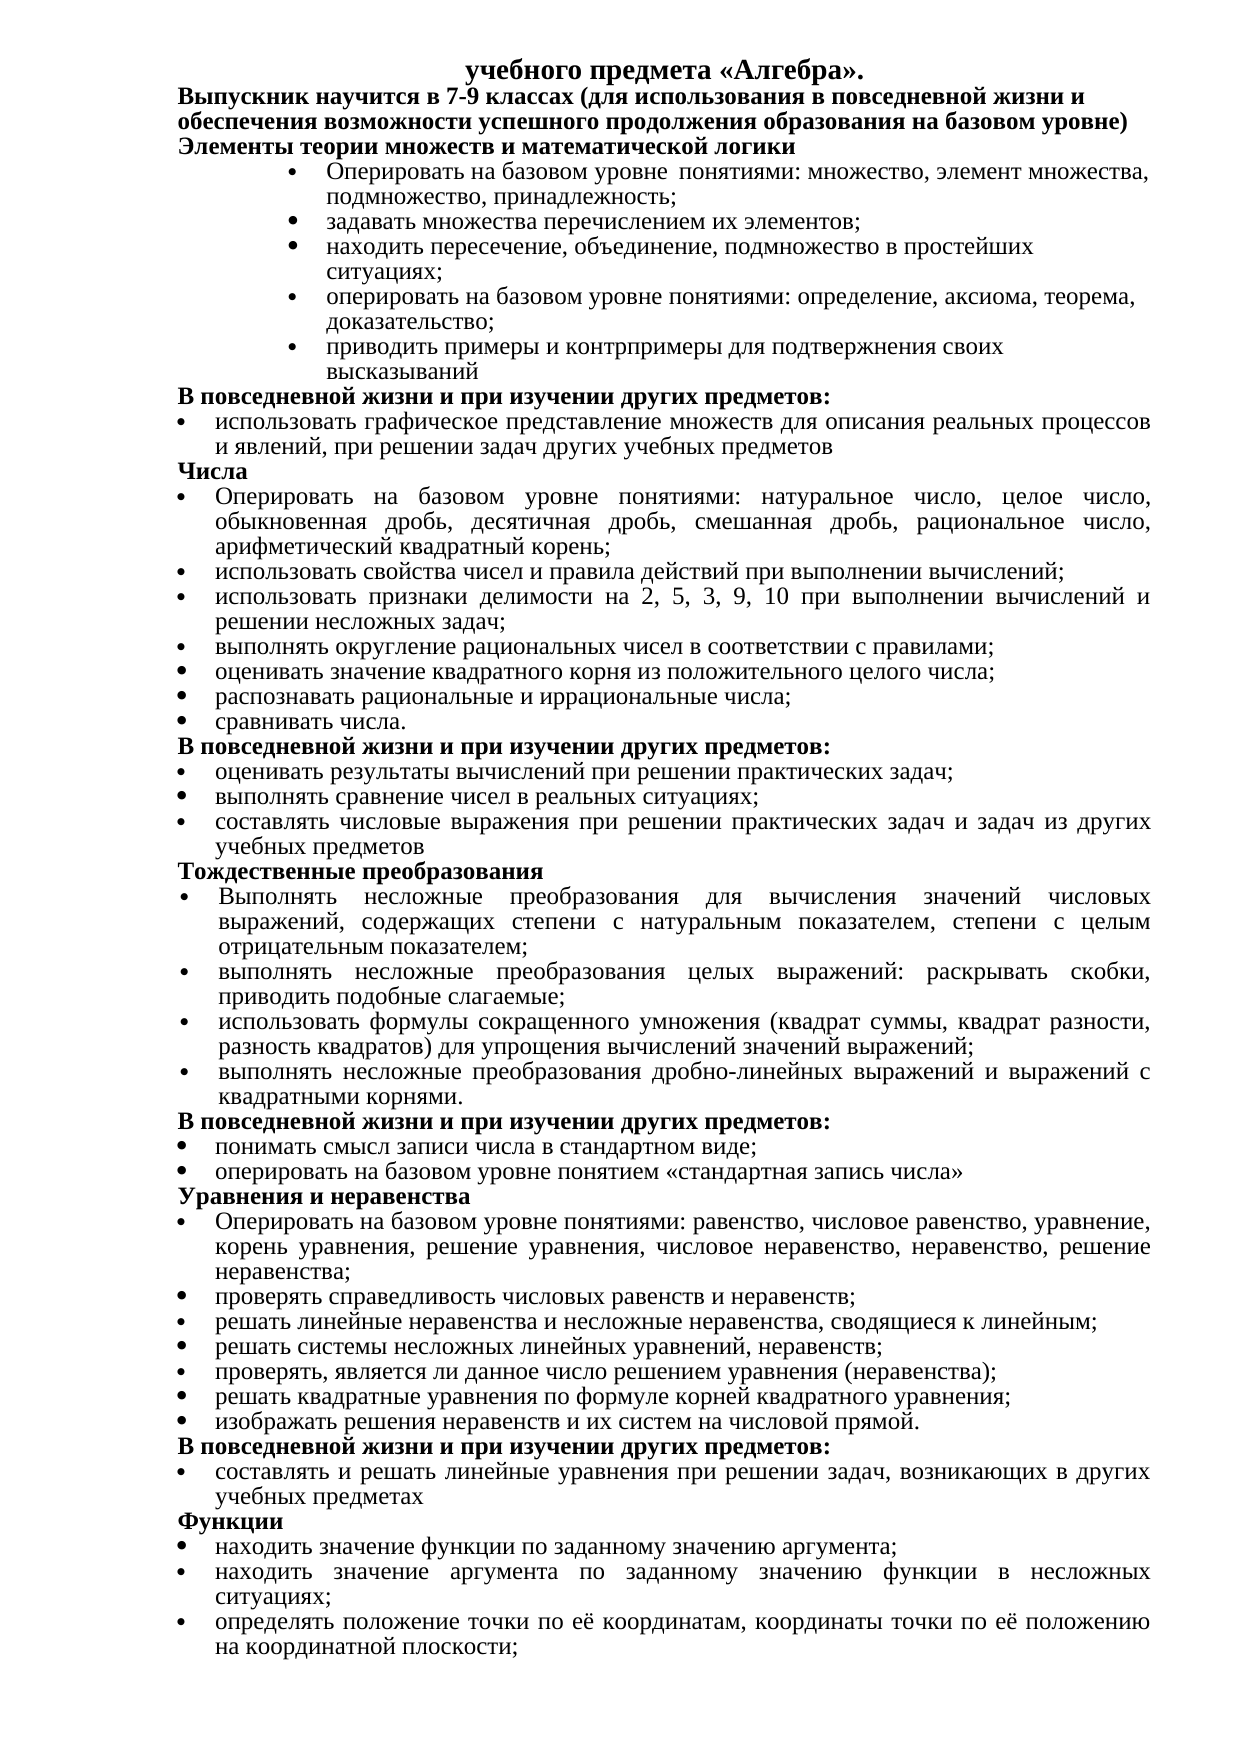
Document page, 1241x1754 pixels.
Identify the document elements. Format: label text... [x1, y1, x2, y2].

list находить пересечение, объединение, подмножество в простейших ситуациях; [288, 234, 1152, 284]
text Числа [177, 459, 1152, 484]
list использовать формулы сокращенного умножения (квадрат суммы, квадрат разности, разность квадратов) для упрощения вычислений значений выражений; [181, 1009, 1152, 1059]
list Оперировать на базовом уровне понятиями: натуральное число, целое число, обыкновенная дробь, десятичная дробь, смешанная дробь, рациональное число, арифметический квадратный корень; [177, 484, 1152, 559]
text Уравнения и неравенства [177, 1184, 1152, 1209]
list использовать признаки делимости на 2, 5, 3, 9, 10 при выполнении вычислений и решении несложных задач; [177, 584, 1152, 634]
text учебного предмета «Алгебра». [177, 59, 1152, 84]
list находить значение функции по заданному значению аргумента; [177, 1534, 1152, 1559]
list проверять справедливость числовых равенств и неравенств; [177, 1284, 1152, 1309]
list понимать смысл записи числа в стандартном виде; [177, 1134, 1152, 1159]
list Выполнять несложные преобразования для вычисления значений числовых выражений, содержащих степени с натуральным показателем, степени с целым отрицательным показателем; [181, 884, 1152, 959]
list находить значение аргумента по заданному значению функции в несложных ситуациях; [177, 1559, 1152, 1609]
list составлять и решать линейные уравнения при решении задач, возникающих в других учебных предметах [177, 1459, 1152, 1509]
text В повседневной жизни и при изучении других предметов: [177, 384, 1152, 409]
list выполнять округление рациональных чисел в соответствии с правилами; [177, 634, 1152, 659]
list распознавать рациональные и иррациональные числа; [177, 684, 1152, 709]
list использовать свойства чисел и правила действий при выполнении вычислений; [177, 559, 1152, 584]
list решать системы несложных линейных уравнений, неравенств; [177, 1334, 1152, 1359]
list выполнять несложные преобразования дробно-линейных выражений и выражений с квадратными корнями. [181, 1059, 1152, 1109]
list задавать множества перечислением их элементов; [288, 209, 1152, 234]
list решать квадратные уравнения по формуле корней квадратного уравнения; [177, 1384, 1152, 1409]
list оперировать на базовом уровне понятием «стандартная запись числа» [177, 1159, 1152, 1184]
text В повседневной жизни и при изучении других предметов: [177, 1109, 1152, 1134]
list сравнивать числа. [177, 709, 1152, 734]
text В повседневной жизни и при изучении других предметов: [177, 734, 1152, 759]
list приводить примеры и контрпримеры для подтвержнения своих высказываний [288, 334, 1152, 384]
list оценивать результаты вычислений при решении практических задач; [177, 759, 1152, 784]
list изображать решения неравенств и их систем на числовой прямой. [177, 1409, 1152, 1434]
list Оперировать на базовом уровне понятиями: равенство, числовое равенство, уравнение, корень уравнения, решение уравнения, числовое неравенство, неравенство, решение неравенства; [177, 1209, 1152, 1284]
list решать линейные неравенства и несложные неравенства, сводящиеся к линейным; [177, 1309, 1152, 1334]
list оперировать на базовом уровне понятиями: определение, аксиома, теорема, доказательство; [288, 284, 1152, 334]
list Оперировать на базовом уровне понятиями: множество, элемент множества, подмножество, принадлежность; [288, 159, 1152, 209]
text Тождественные преобразования [177, 859, 1152, 884]
text Функции [177, 1509, 1152, 1534]
list выполнять сравнение чисел в реальных ситуациях; [177, 784, 1152, 809]
text Элементы теории множеств и математической логики [177, 134, 1152, 159]
list оценивать значение квадратного корня из положительного целого числа; [177, 659, 1152, 684]
text Выпускник научится в 7-9 классах (для использования в повседневной жизни и обеспечения возможности успешного продолжения образования на базовом уровне) [177, 84, 1152, 134]
list составлять числовые выражения при решении практических задач и задач из других учебных предметов [177, 809, 1152, 859]
list определять положение точки по её координатам, координаты точки по её положению на координатной плоскости; [177, 1609, 1152, 1659]
list выполнять несложные преобразования целых выражений: раскрывать скобки, приводить подобные слагаемые; [181, 959, 1152, 1009]
list использовать графическое представление множеств для описания реальных процессов и явлений, при решении задач других учебных предметов [177, 409, 1152, 459]
list проверять, является ли данное число решением уравнения (неравенства); [177, 1359, 1152, 1384]
text В повседневной жизни и при изучении других предметов: [177, 1434, 1152, 1459]
